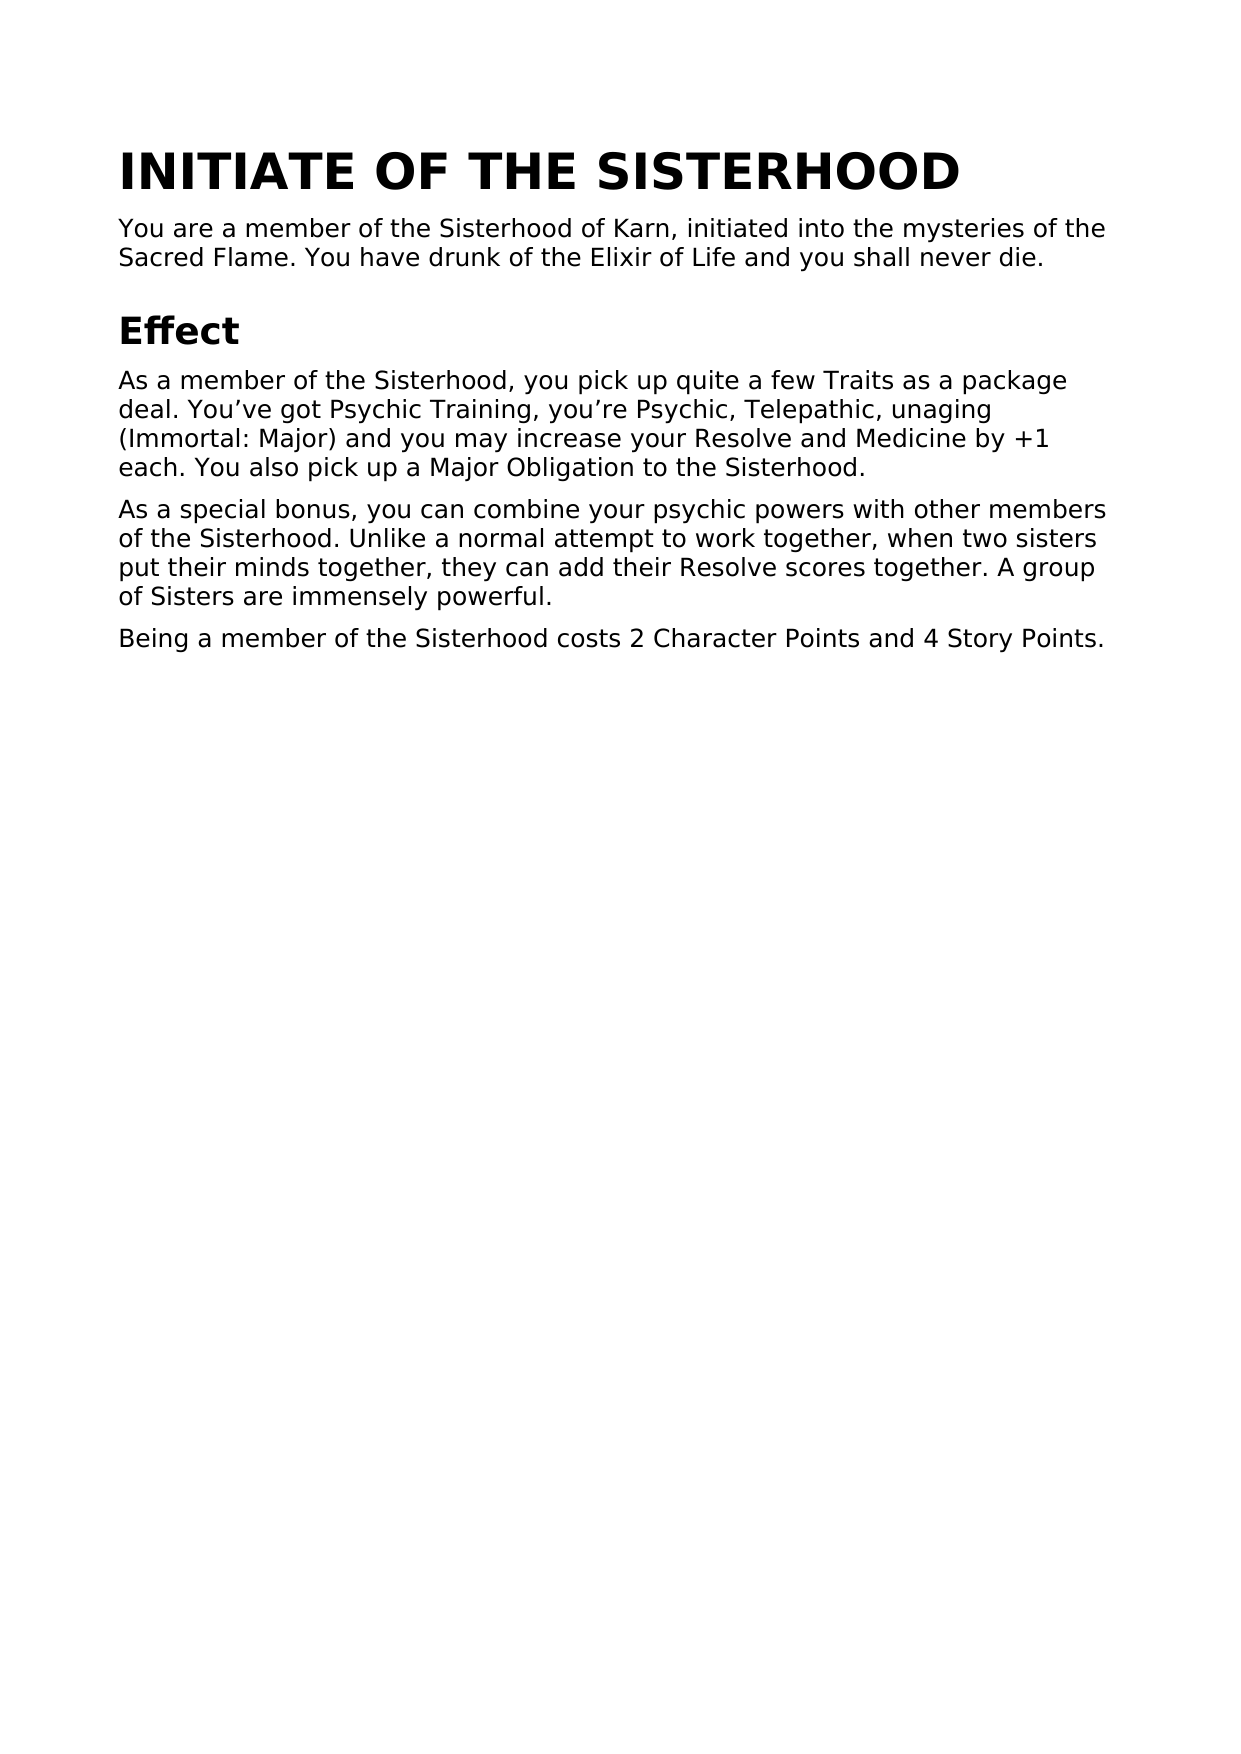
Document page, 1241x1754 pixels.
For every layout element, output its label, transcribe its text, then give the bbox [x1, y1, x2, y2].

subtitle INITIATE OF THE SISTERHOOD [118, 143, 1122, 201]
text As a member of the Sisterhood, you pick up quite a few Traits as a package deal. You’ve got Psychic Training, you’re Psychic, Telepathic, unaging (Immortal: Major) and you may increase your Resolve and Medicine by +1 each. You also pick up a Major Obligation to the Sisterhood. [118, 366, 1122, 482]
subtitle Effect [118, 310, 1122, 353]
text As a special bonus, you can combine your psychic powers with other members of the Sisterhood. Unlike a normal attempt to work together, when two sisters put their minds together, they can add their Resolve scores together. A group of Sisters are immensely powerful. [118, 495, 1122, 612]
text You are a member of the Sisterhood of Karn, initiated into the mysteries of the Sacred Flame. You have drunk of the Elixir of Life and you shall never die. [118, 214, 1122, 272]
text Being a member of the Sisterhood costs 2 Character Points and 4 Story Points. [118, 624, 1122, 653]
